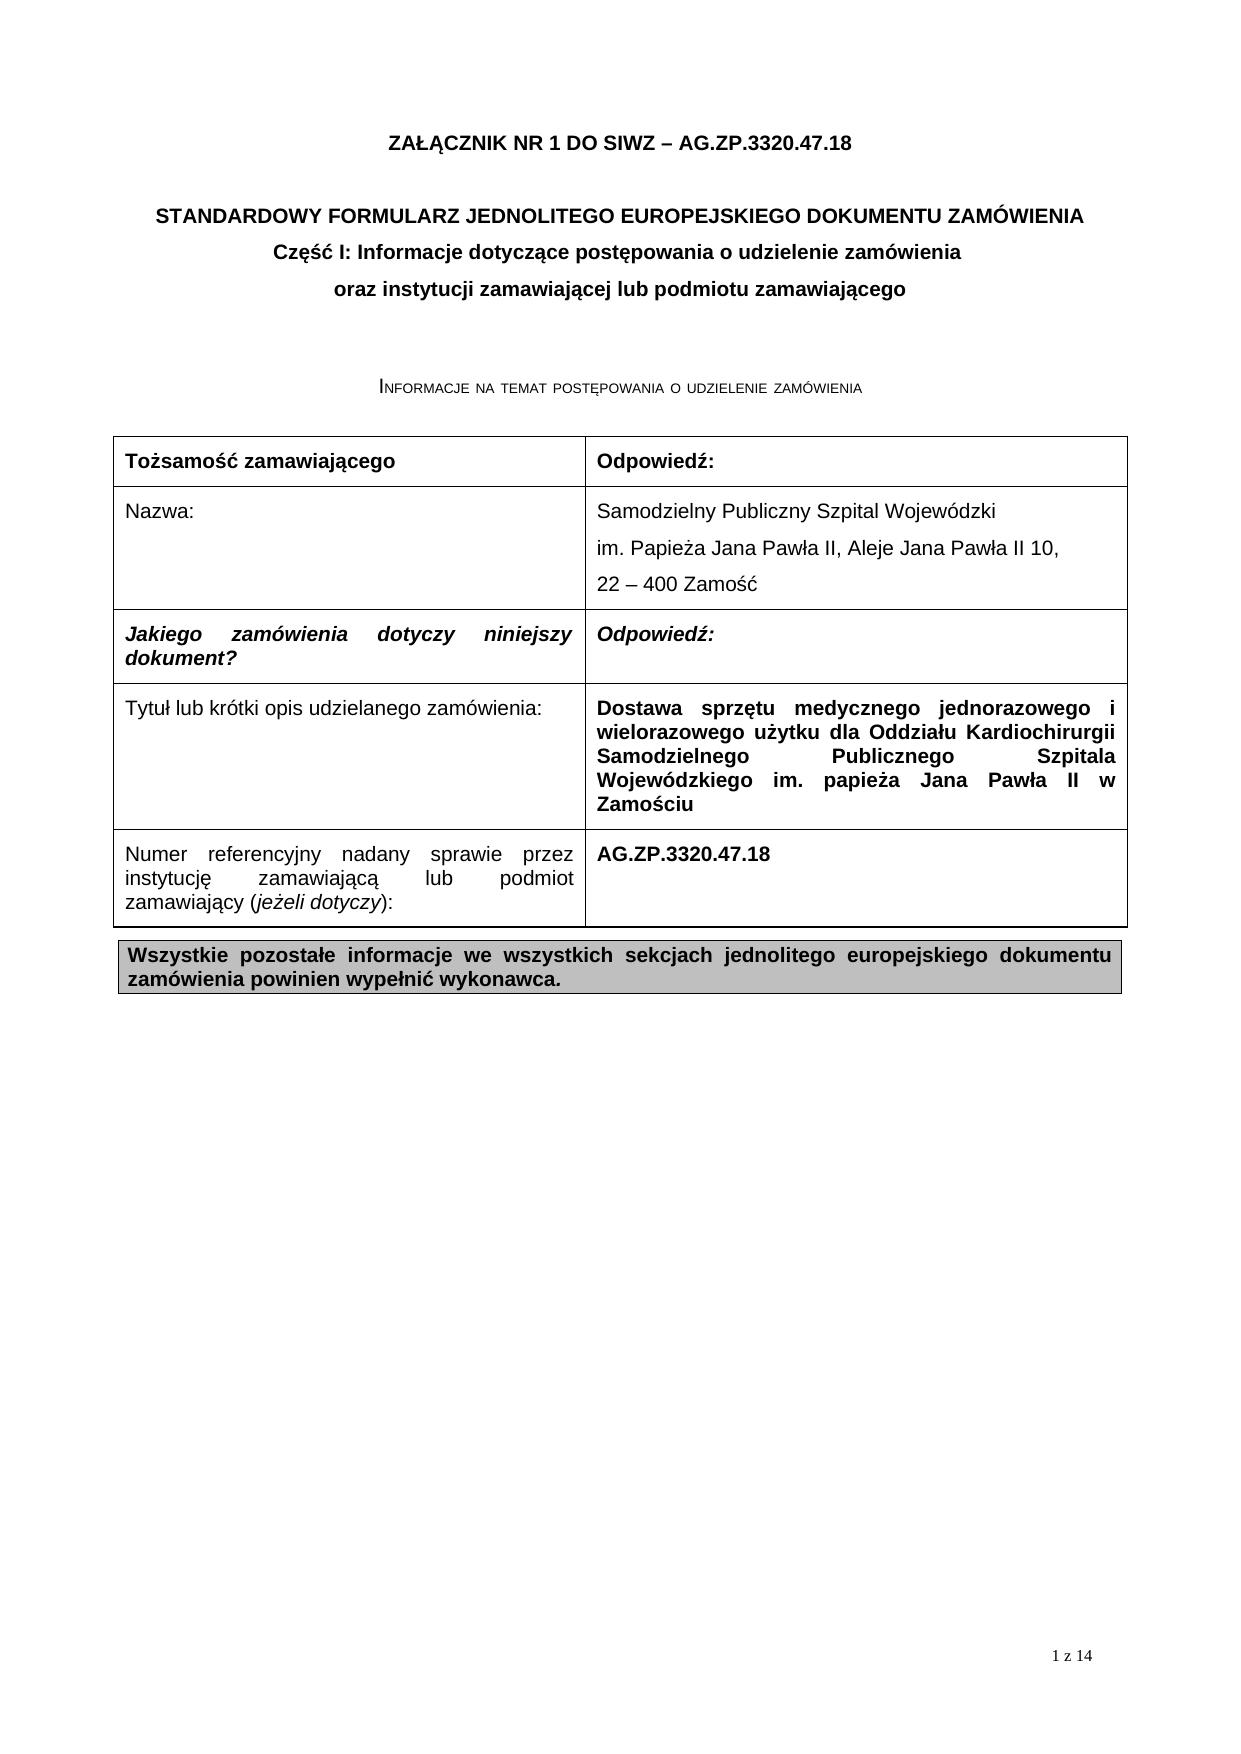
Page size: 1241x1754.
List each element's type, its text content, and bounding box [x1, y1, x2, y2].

text Załącznik nr 1 do SIWZ – AG.ZP.3320.47.18 [118, 131, 1122, 154]
text oraz instytucji zamawiającej lub podmiotu zamawiającego [118, 276, 1122, 300]
table_cell Dostawa sprzętu medycznego jednorazowego i wielorazowego użytku dla Oddziału Kardiochirurgii Samodzielnego Publicznego Szpitala Wojewódzkiego im. papieża Jana Pawła II w Zamościu [586, 684, 1127, 828]
title Informacje na temat postępowania o udzielenie zamówienia [118, 374, 1122, 398]
table_cell Tytuł lub krótki opis udzielanego zamówienia: [114, 684, 585, 828]
table_cell Nazwa: [114, 487, 585, 609]
table_header Odpowiedź: [586, 437, 1127, 486]
table_cell AG.ZP.3320.47.18 [586, 830, 1127, 926]
table_cell Jakiego zamówienia dotyczy niniejszy dokument? [114, 610, 585, 683]
table_cell Samodzielny Publiczny Szpital Wojewódzki im. Papieża Jana Pawła II, Aleje Jana Pawła II 10, 22 – 400 Zamość [586, 487, 1127, 609]
table_cell Odpowiedź: [586, 610, 1127, 683]
text Wszystkie pozostałe informacje we wszystkich sekcjach jednolitego europejskiego dokumentu zamówienia powinien wypełnić wykonawca. [119, 941, 1121, 993]
text Standardowy formularz jednolitego europejskiego dokumentu zamówienia [118, 203, 1122, 227]
table_header Tożsamość zamawiającego [114, 437, 585, 486]
text Część I: Informacje dotyczące postępowania o udzielenie zamówienia [118, 240, 1122, 264]
table_cell Numer referencyjny nadany sprawie przez instytucję zamawiającą lub podmiot zamawiający (jeżeli dotyczy): [114, 830, 585, 926]
